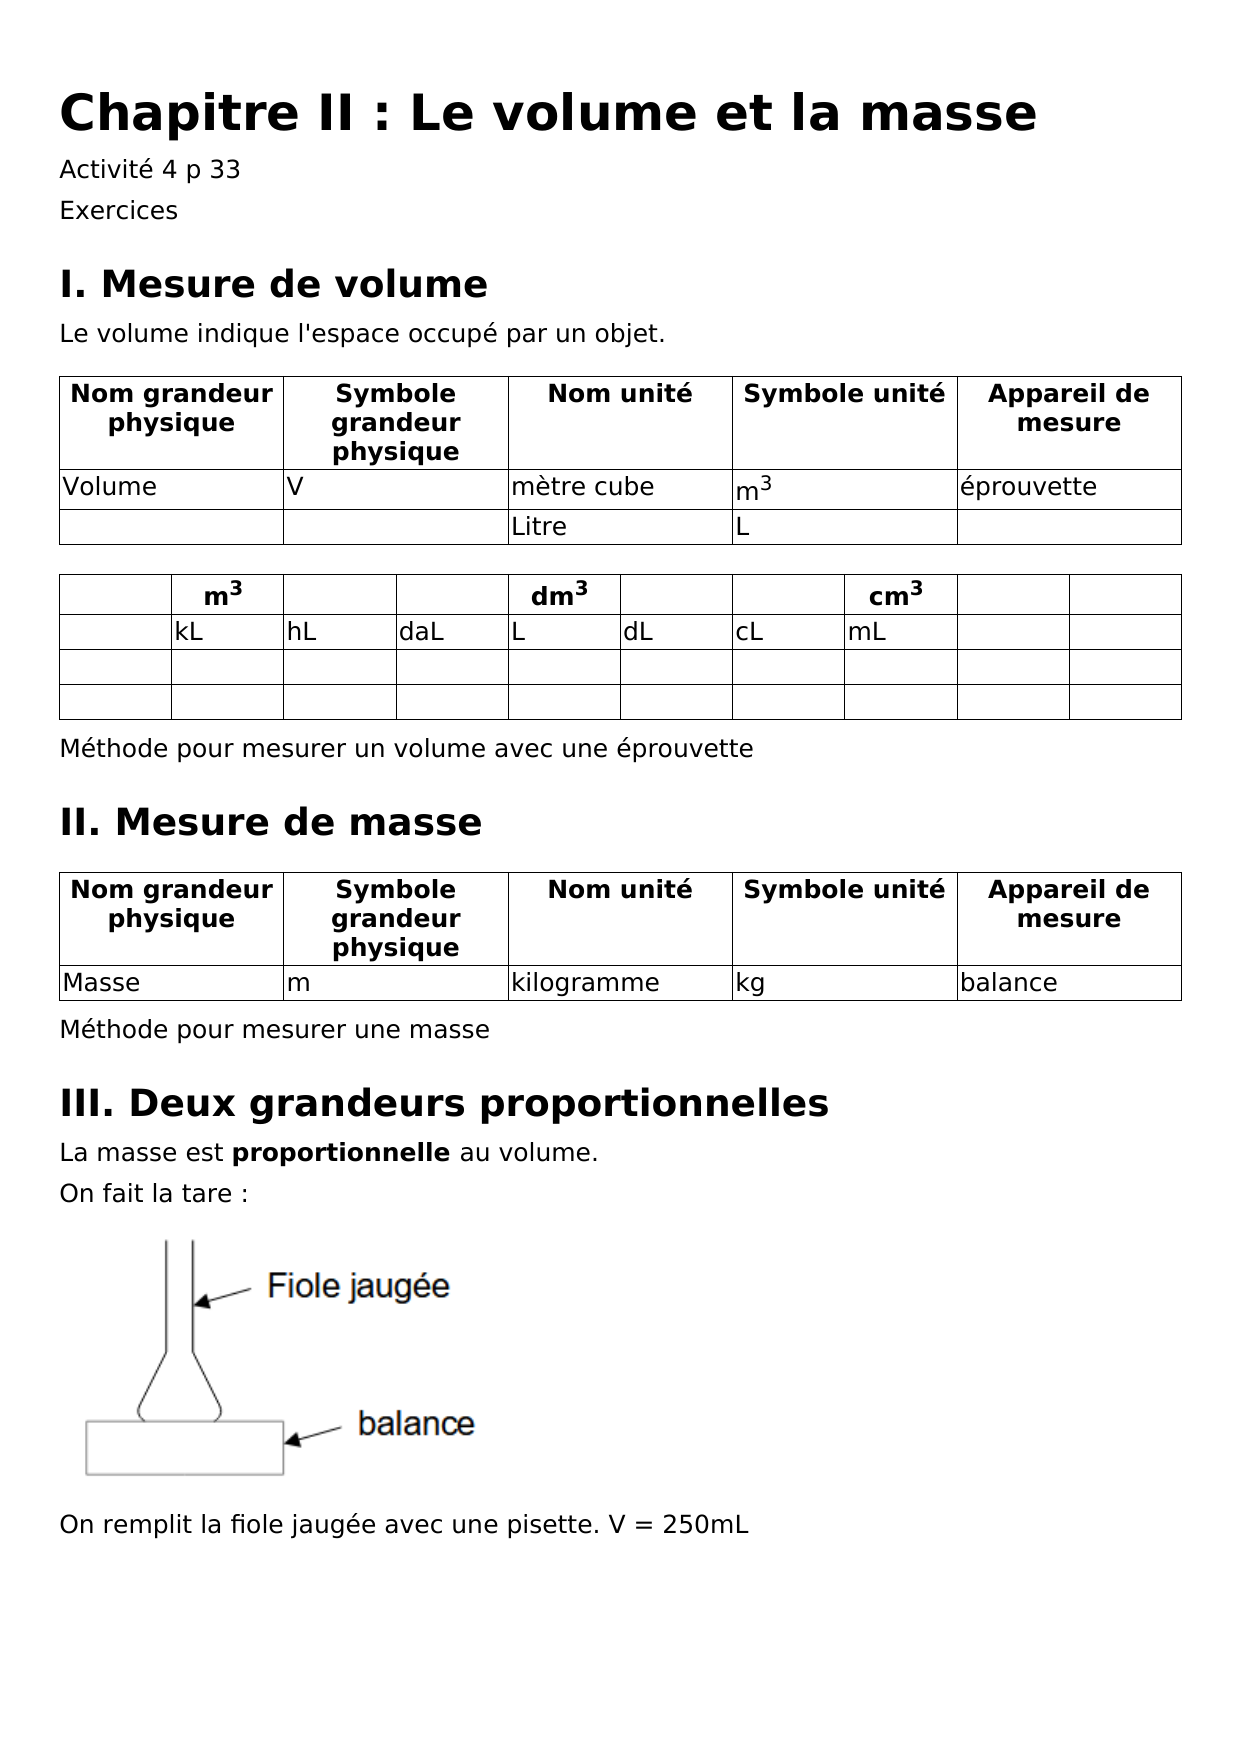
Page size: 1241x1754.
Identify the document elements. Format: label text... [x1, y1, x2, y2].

table_cell [845, 650, 957, 684]
table_cell [845, 685, 957, 719]
table_cell [958, 685, 1069, 719]
table_header [284, 575, 396, 614]
table_cell [172, 685, 283, 719]
table_cell Volume [60, 470, 283, 509]
table_header Appareil de mesure [958, 377, 1181, 469]
text Méthode pour mesurer une masse [59, 1015, 1181, 1044]
table_cell mètre cube [509, 470, 732, 509]
table_cell kL [172, 615, 283, 649]
table_header Nom grandeur physique [60, 377, 283, 469]
text Méthode pour mesurer un volume avec une éprouvette [59, 734, 1181, 763]
table_cell V [284, 470, 508, 509]
table_header [60, 575, 171, 614]
table_cell [509, 650, 620, 684]
table_cell [284, 685, 396, 719]
table_header Nom grandeur physique [60, 873, 283, 965]
table_cell [172, 650, 283, 684]
table_cell m [284, 966, 508, 1000]
table_header Symbole grandeur physique [284, 377, 508, 469]
table_cell [284, 510, 508, 544]
table_cell [284, 650, 396, 684]
table_header dm3 [509, 575, 620, 614]
table_cell Litre [509, 510, 732, 544]
table_header Nom unité [509, 377, 732, 469]
table_cell Masse [60, 966, 283, 1000]
table_header cm3 [845, 575, 957, 614]
table_cell cL [733, 615, 844, 649]
table_cell [958, 510, 1181, 544]
table_cell éprouvette [958, 470, 1181, 509]
table_cell [1070, 615, 1181, 649]
table_cell [733, 650, 844, 684]
text La masse est proportionnelle au volume. [59, 1138, 1181, 1167]
table_cell hL [284, 615, 396, 649]
text On remplit la fiole jaugée avec une pisette. V = 250mL [59, 1510, 1181, 1539]
table_cell [397, 650, 508, 684]
table_cell kg [733, 966, 957, 1000]
table_cell mL [845, 615, 957, 649]
table_header [958, 575, 1069, 614]
table_cell [621, 650, 732, 684]
table_header [397, 575, 508, 614]
table_header Symbole unité [733, 377, 957, 469]
text Le volume indique l'espace occupé par un objet. [59, 319, 1181, 348]
table_header [733, 575, 844, 614]
table_cell L [733, 510, 957, 544]
table_cell [60, 685, 171, 719]
table_cell daL [397, 615, 508, 649]
table_cell m3 [733, 470, 957, 509]
table_cell kilogramme [509, 966, 732, 1000]
table_cell [958, 615, 1069, 649]
table_cell L [509, 615, 620, 649]
subtitle II. Mesure de masse [59, 801, 1181, 844]
table_header Nom unité [509, 873, 732, 965]
picture [59, 1221, 516, 1498]
text Activité 4 p 33 [59, 155, 1181, 184]
table_cell [621, 685, 732, 719]
table_header m3 [172, 575, 283, 614]
table_header [1070, 575, 1181, 614]
table_cell [60, 615, 171, 649]
table_cell [958, 650, 1069, 684]
table_cell dL [621, 615, 732, 649]
subtitle I. Mesure de volume [59, 263, 1181, 307]
table_header [621, 575, 732, 614]
subtitle III. Deux grandeurs proportionnelles [59, 1082, 1181, 1126]
text Exercices [59, 196, 1181, 226]
subtitle Chapitre II : Le volume et la masse [59, 84, 1181, 142]
table_header Appareil de mesure [958, 873, 1181, 965]
table_cell [60, 650, 171, 684]
table_cell balance [958, 966, 1181, 1000]
table_cell [509, 685, 620, 719]
table_header Symbole unité [733, 873, 957, 965]
text On fait la tare : [59, 1180, 1181, 1209]
table_cell [397, 685, 508, 719]
table_header Symbole grandeur physique [284, 873, 508, 965]
table_cell [1070, 685, 1181, 719]
table_cell [733, 685, 844, 719]
table_cell [1070, 650, 1181, 684]
table_cell [60, 510, 283, 544]
